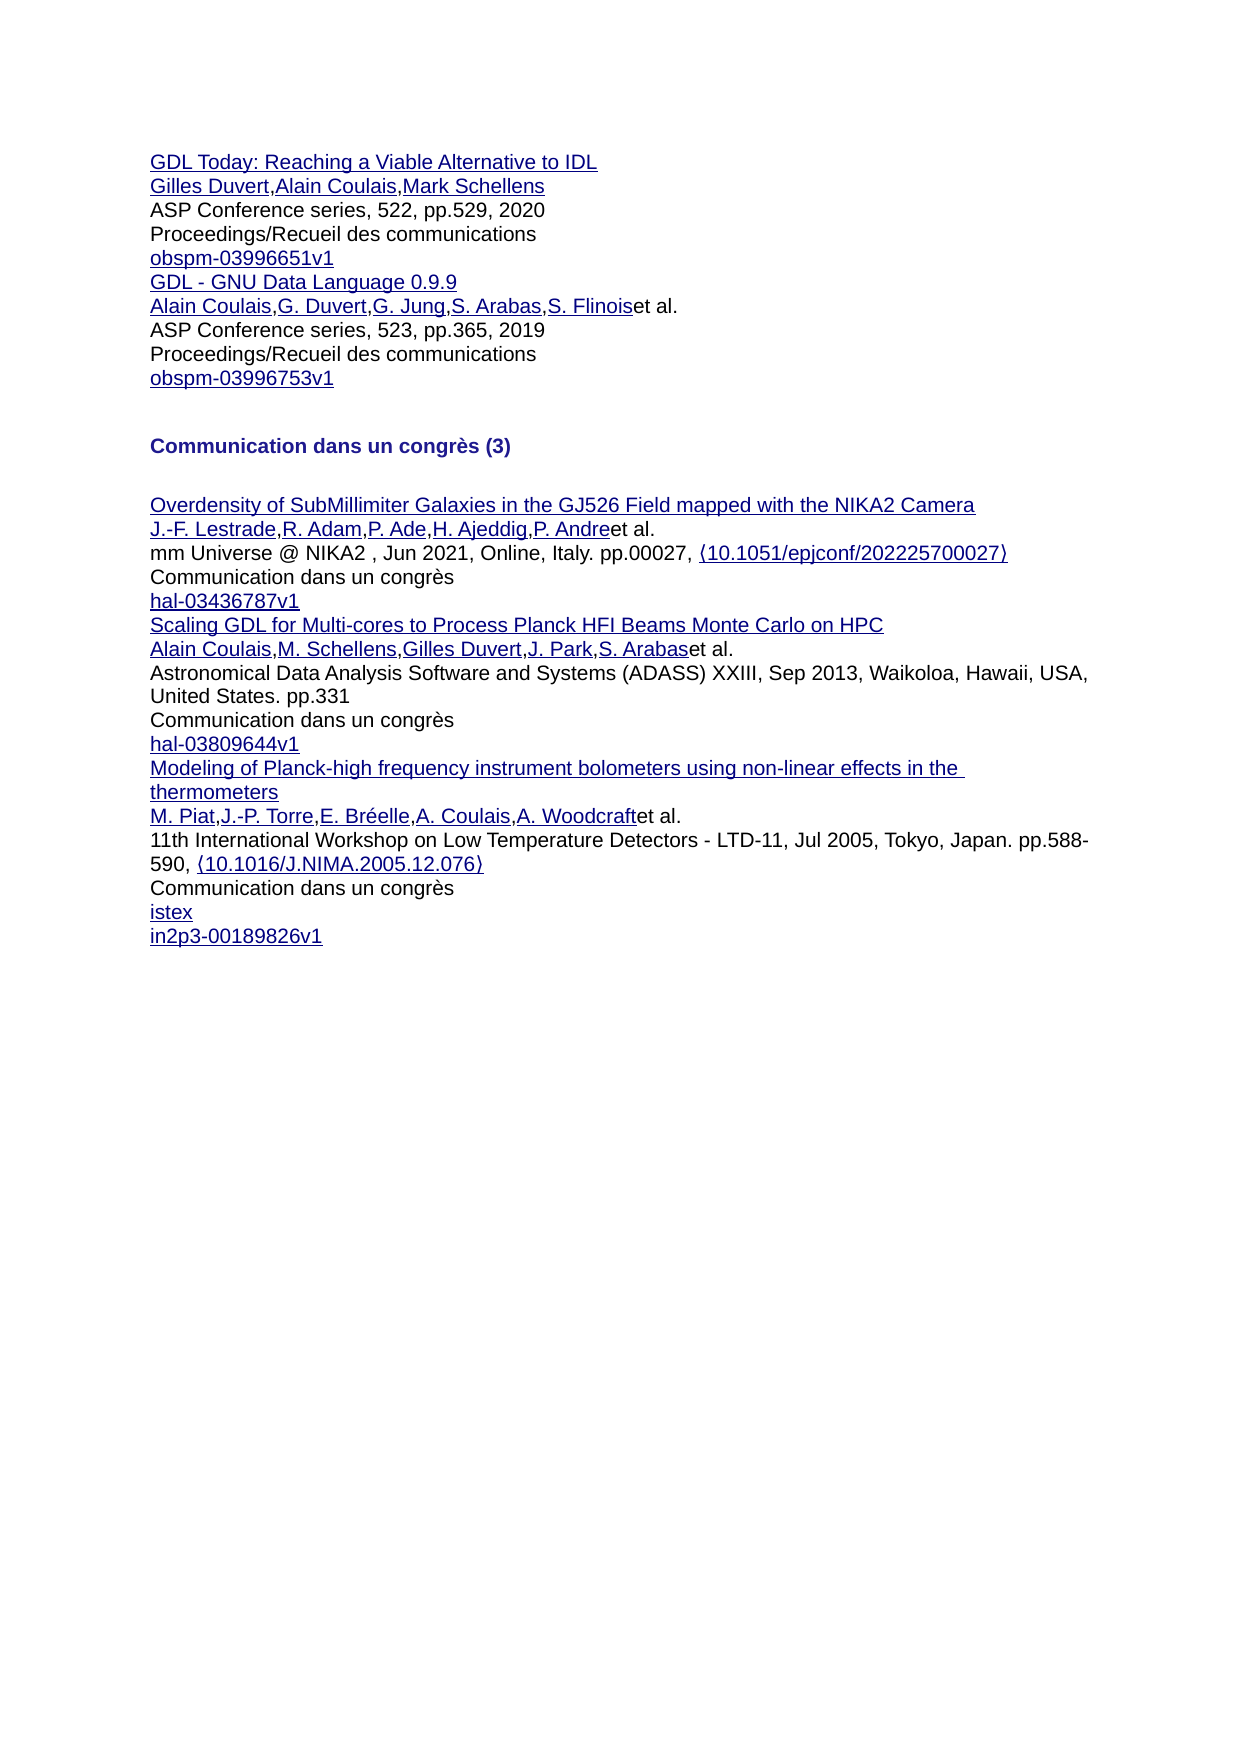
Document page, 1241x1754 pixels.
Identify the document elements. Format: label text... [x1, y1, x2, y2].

table_cell Modeling of Planck-high frequency instrument bolometers using non-linear effects in the thermometers M. Piat,J.-P. Torre,E. Bréelle,A. Coulais,A. Woodcraftet al. 11th International Workshop on Low Temperature Detectors - LTD-11, Jul 2005, Tokyo, Japan. pp.588-590, ⟨10.1016/J.NIMA.2005.12.076⟩ Communication dans un congrès istex in2p3-00189826v1 [150, 756, 1090, 948]
table_header Overdensity of SubMillimiter Galaxies in the GJ526 Field mapped with the NIKA2 Camera J.-F. Lestrade,R. Adam,P. Ade,H. Ajeddig,P. Andreet al. mm Universe @ NIKA2 , Jun 2021, Online, Italy. pp.00027, ⟨10.1051/epjconf/202225700027⟩ Communication dans un congrès hal-03436787v1 [150, 493, 1090, 612]
table_cell GDL - GNU Data Language 0.9.9 Alain Coulais,G. Duvert,G. Jung,S. Arabas,S. Flinoiset al. ASP Conference series, 523, pp.365, 2019 Proceedings/Recueil des communications obspm-03996753v1 [150, 270, 1090, 389]
subtitle Communication dans un congrès (3) [150, 434, 1090, 458]
table_cell GDL Today: Reaching a Viable Alternative to IDL Gilles Duvert,Alain Coulais,Mark Schellens ASP Conference series, 522, pp.529, 2020 Proceedings/Recueil des communications obspm-03996651v1 [150, 150, 1090, 270]
table_cell Scaling GDL for Multi-cores to Process Planck HFI Beams Monte Carlo on HPC Alain Coulais,M. Schellens,Gilles Duvert,J. Park,S. Arabaset al. Astronomical Data Analysis Software and Systems (ADASS) XXIII, Sep 2013, Waikoloa, Hawaii, USA, United States. pp.331 Communication dans un congrès hal-03809644v1 [150, 613, 1090, 756]
